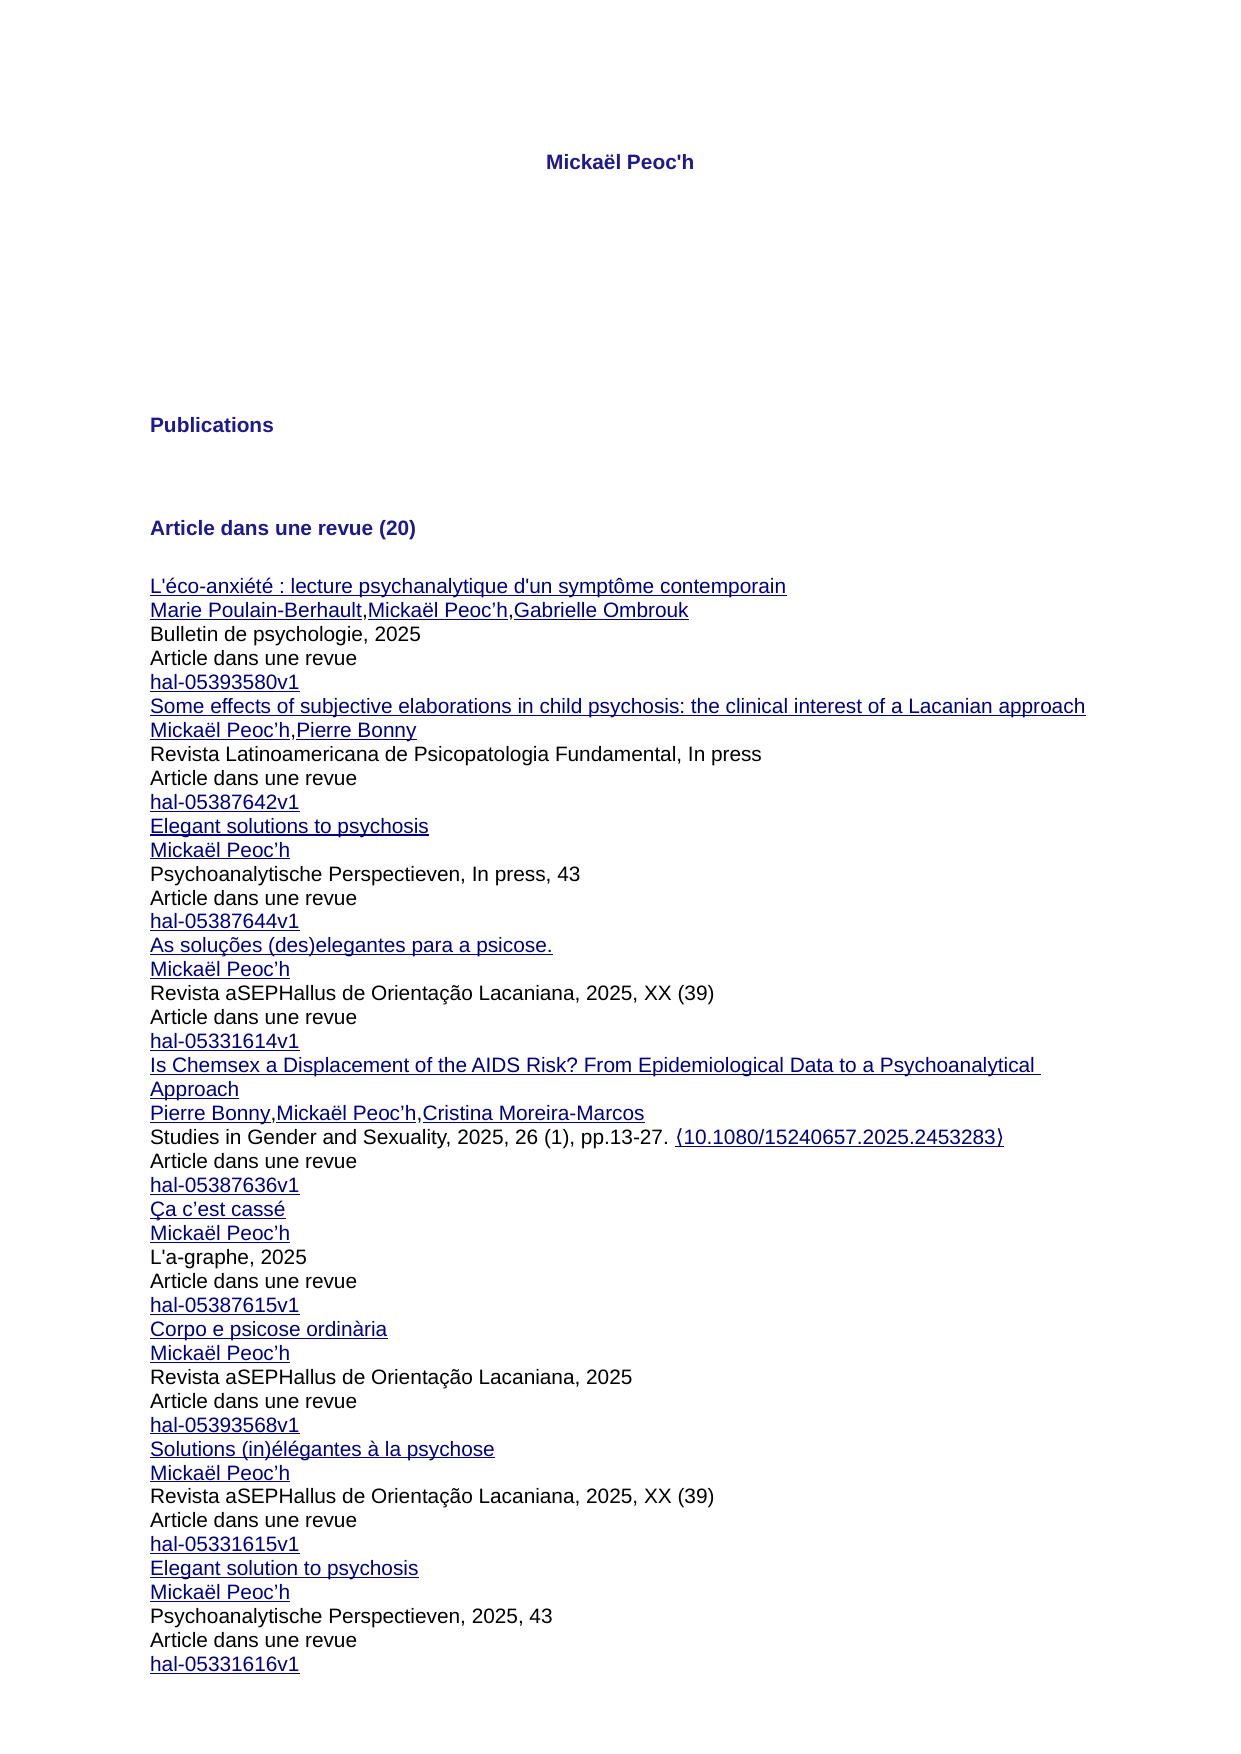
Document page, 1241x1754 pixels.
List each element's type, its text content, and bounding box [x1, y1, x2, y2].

table_cell Elegant solution to psychosis Mickaël Peoc’h Psychoanalytische Perspectieven, 2025, 43 Article dans une revue hal-05331616v1 [150, 1556, 1090, 1676]
table_cell Is Chemsex a Displacement of the AIDS Risk? From Epidemiological Data to a Psychoanalytical Approach Pierre Bonny,Mickaël Peoc’h,Cristina Moreira-Marcos Studies in Gender and Sexuality, 2025, 26 (1), pp.13-27. ⟨10.1080/15240657.2025.2453283⟩ Article dans une revue hal-05387636v1 [150, 1053, 1090, 1197]
subtitle Article dans une revue (20) [150, 516, 1090, 539]
subtitle Publications [150, 412, 1090, 436]
table_cell Solutions (in)élégantes à la psychose Mickaël Peoc’h Revista aSEPHallus de Orientação Lacaniana, 2025, XX (39) Article dans une revue hal-05331615v1 [150, 1436, 1090, 1556]
table_cell Corpo e psicose ordinària Mickaël Peoc’h Revista aSEPHallus de Orientação Lacaniana, 2025 Article dans une revue hal-05393568v1 [150, 1317, 1090, 1436]
table_cell As soluções (des)elegantes para a psicose. Mickaël Peoc’h Revista aSEPHallus de Orientação Lacaniana, 2025, XX (39) Article dans une revue hal-05331614v1 [150, 933, 1090, 1053]
table_cell Some effects of subjective elaborations in child psychosis: the clinical interest of a Lacanian approach Mickaël Peoc’h,Pierre Bonny Revista Latinoamericana de Psicopatologia Fundamental, In press Article dans une revue hal-05387642v1 [150, 694, 1090, 813]
table_cell Ça c’est cassé Mickaël Peoc’h L'a-graphe, 2025 Article dans une revue hal-05387615v1 [150, 1197, 1090, 1317]
subtitle Mickaël Peoc'h [150, 150, 1090, 174]
table_header L'éco-anxiété : lecture psychanalytique d'un symptôme contemporain Marie Poulain-Berhault,Mickaël Peoc’h,Gabrielle Ombrouk Bulletin de psychologie, 2025 Article dans une revue hal-05393580v1 [150, 574, 1090, 694]
table_cell Elegant solutions to psychosis Mickaël Peoc’h Psychoanalytische Perspectieven, In press, 43 Article dans une revue hal-05387644v1 [150, 814, 1090, 933]
